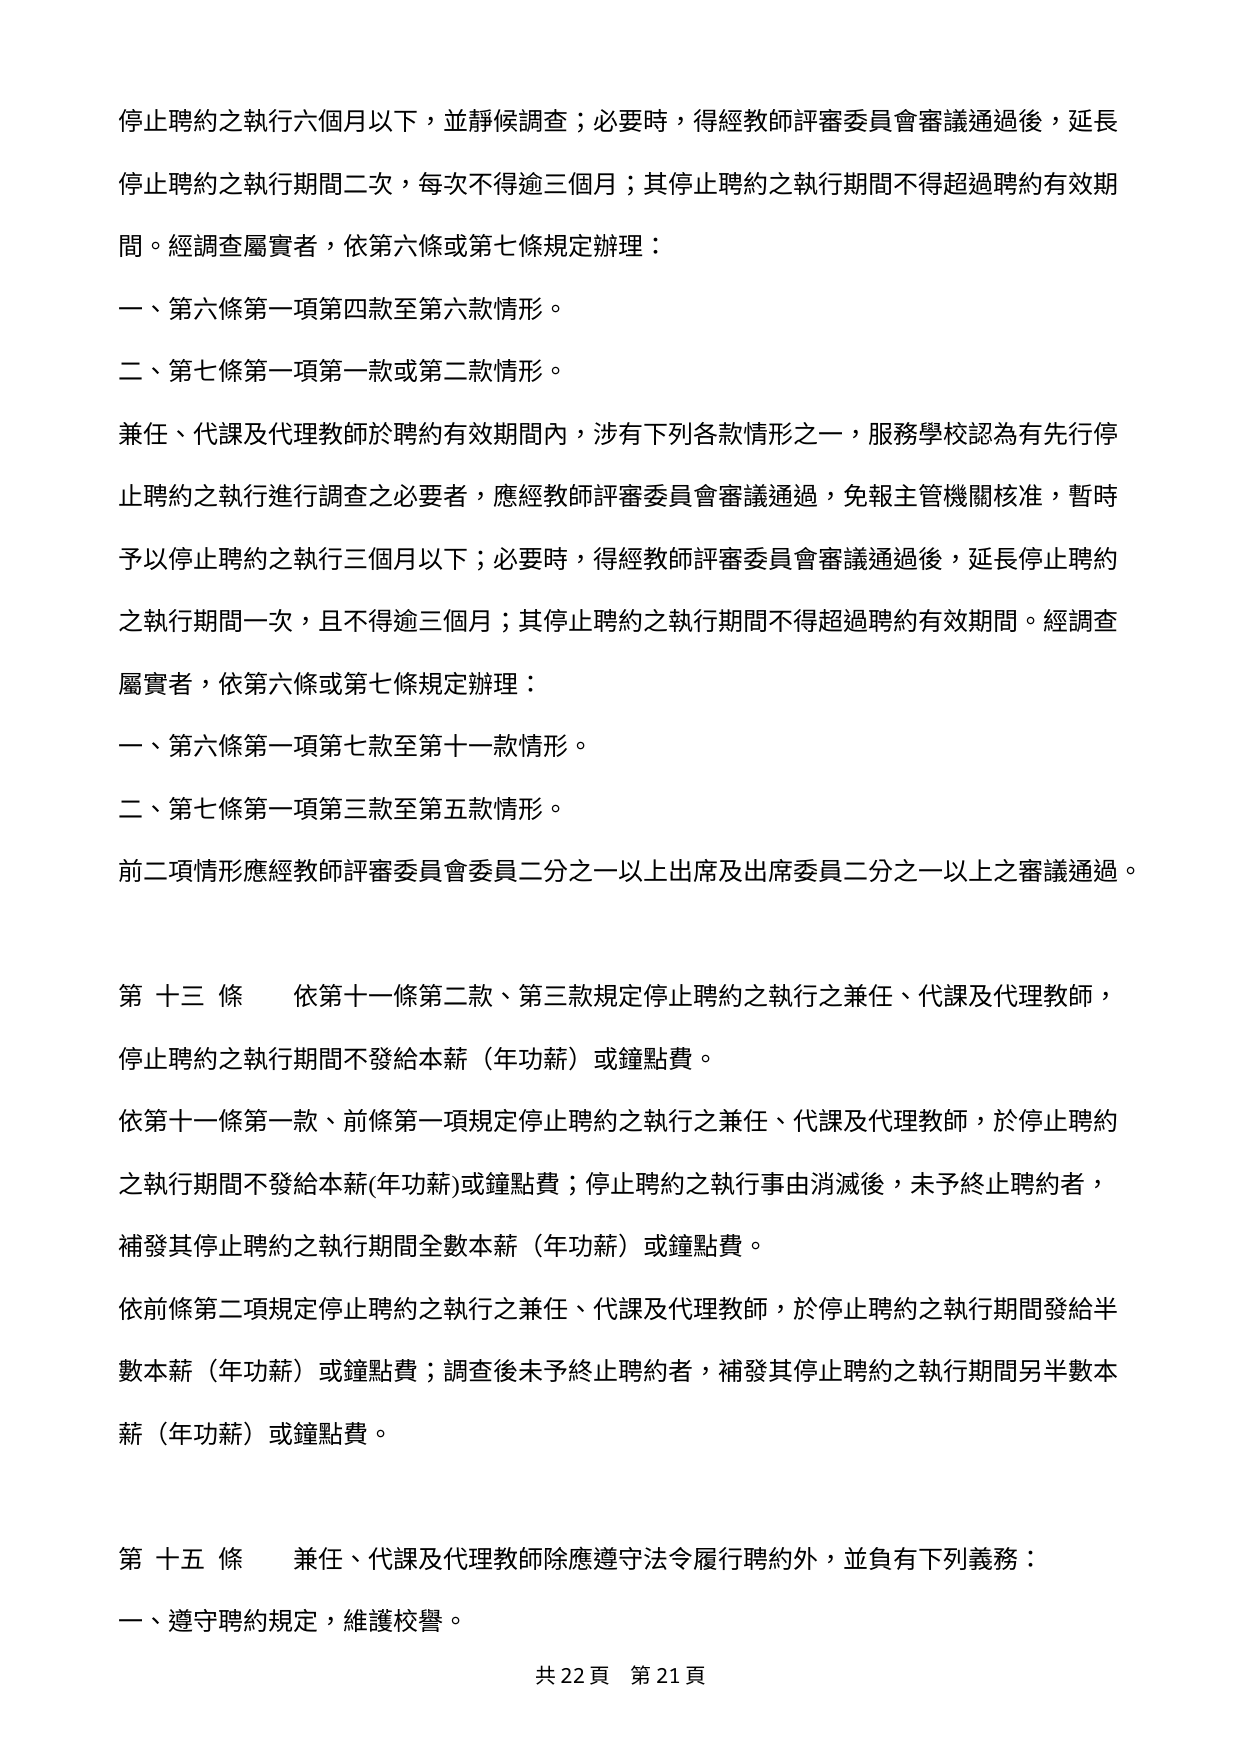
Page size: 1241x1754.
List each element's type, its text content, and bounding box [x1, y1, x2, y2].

text 兼任、代課及代理教師於聘約有效期間內，涉有下列各款情形之一，服務學校認為有先行停止聘約之執行進行調查之必要者，應經教師評審委員會審議通過，免報主管機關核准，暫時予以停止聘約之執行三個月以下；必要時，得經教師評審委員會審議通過後，延長停止聘約之執行期間一次，且不得逾三個月；其停止聘約之執行期間不得超過聘約有效期間。經調查屬實者，依第六條或第七條規定辦理： [118, 391, 1122, 703]
text 依前條第二項規定停止聘約之執行之兼任、代課及代理教師，於停止聘約之執行期間發給半數本薪（年功薪）或鐘點費；調查後未予終止聘約者，補發其停止聘約之執行期間另半數本薪（年功薪）或鐘點費。 [118, 1266, 1122, 1453]
text 二、第七條第一項第三款至第五款情形。 [118, 766, 1122, 828]
text 二、第七條第一項第一款或第二款情形。 [118, 328, 1122, 391]
text 一、遵守聘約規定，維護校譽。 [118, 1578, 1122, 1641]
text 第 十五 條 兼任、代課及代理教師除應遵守法令履行聘約外，並負有下列義務： [118, 1516, 1122, 1578]
text 第 十三 條 依第十一條第二款、第三款規定停止聘約之執行之兼任、代課及代理教師，停止聘約之執行期間不發給本薪（年功薪）或鐘點費。 [118, 953, 1122, 1078]
text 一、第六條第一項第四款至第六款情形。 [118, 266, 1122, 328]
text 一、第六條第一項第七款至第十一款情形。 [118, 703, 1122, 766]
text 依第十一條第一款、前條第一項規定停止聘約之執行之兼任、代課及代理教師，於停止聘約之執行期間不發給本薪(年功薪)或鐘點費；停止聘約之執行事由消滅後，未予終止聘約者，補發其停止聘約之執行期間全數本薪（年功薪）或鐘點費。 [118, 1078, 1122, 1266]
text 停止聘約之執行六個月以下，並靜候調查；必要時，得經教師評審委員會審議通過後，延長停止聘約之執行期間二次，每次不得逾三個月；其停止聘約之執行期間不得超過聘約有效期間。經調查屬實者，依第六條或第七條規定辦理： [118, 78, 1122, 266]
text 前二項情形應經教師評審委員會委員二分之一以上出席及出席委員二分之一以上之審議通過。 [118, 828, 1122, 891]
